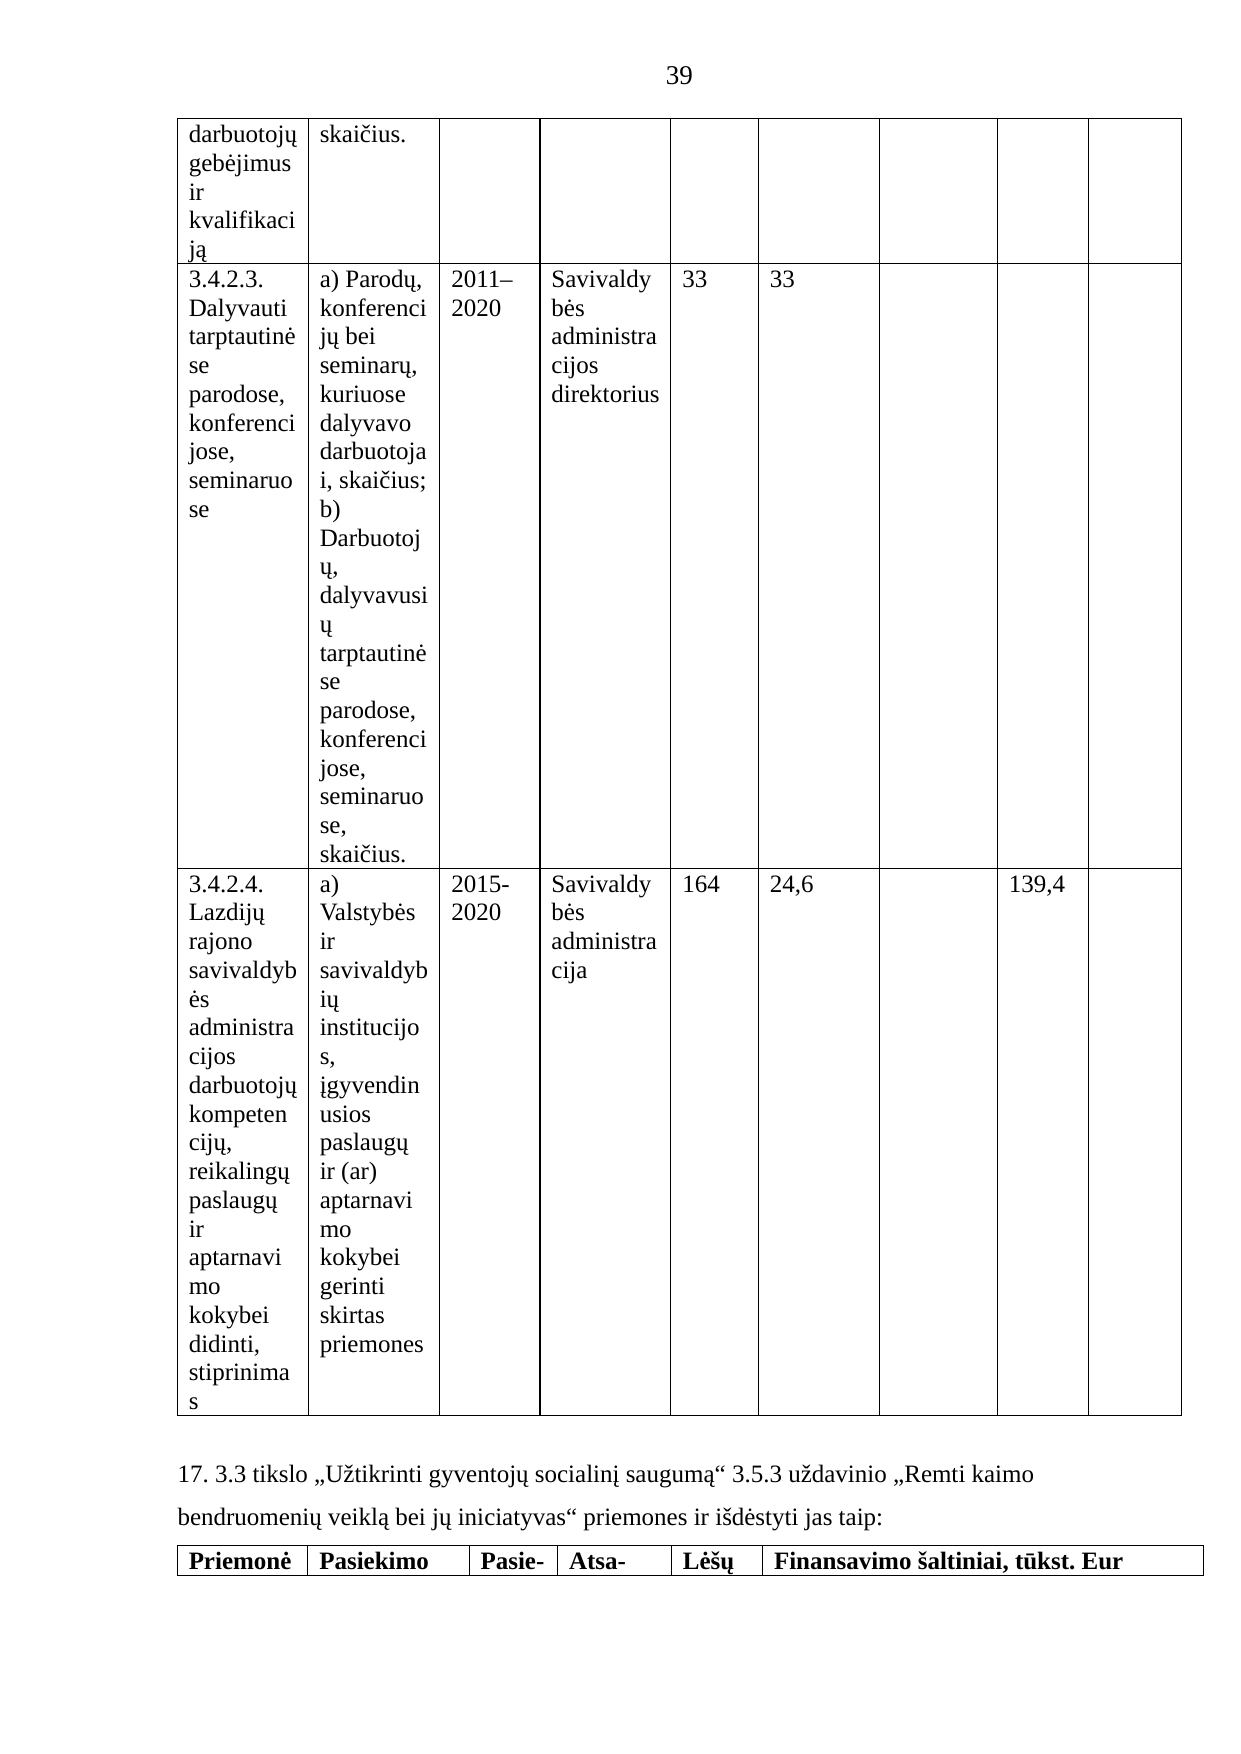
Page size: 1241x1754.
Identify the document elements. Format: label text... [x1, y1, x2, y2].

table_cell 33 [759, 264, 879, 868]
table_cell darbuotojų gebėjimus ir kvalifikaciją [178, 119, 308, 263]
table_header Lėšų [672, 1546, 762, 1575]
text 17. 3.3 tikslo „Užtikrinti gyventojų socialinį saugumą“ 3.5.3 uždavinio „Remti kaimo bendruomenių veiklą bei jų iniciatyvas“ priemones ir išdėstyti jas taip: [177, 1459, 1181, 1531]
table_cell [1089, 869, 1181, 1415]
table_cell [1089, 264, 1181, 868]
table_cell Savivaldybės administracijos direktorius [541, 264, 670, 868]
table_cell 2015-2020 [440, 869, 539, 1415]
table_cell 2011–2020 [440, 264, 539, 868]
table_cell 3.4.2.3. Dalyvauti tarptautinėse parodose, konferencijose, seminaruose [178, 264, 308, 868]
table_cell a) Valstybės ir savivaldybių institucijos, įgyvendinusios paslaugų ir (ar) aptarnavimo kokybei gerinti skirtas priemones [309, 869, 439, 1415]
table_header Pasiekimo [308, 1546, 469, 1575]
table_header Atsa- [558, 1546, 671, 1575]
table_cell skaičius. [309, 119, 439, 263]
table_cell [759, 119, 879, 263]
table_cell a) Parodų, konferencijų bei seminarų, kuriuose dalyvavo darbuotojai, skaičius; b) Darbuotojų, dalyvavusių tarptautinėse parodose, konferencijose, seminaruose, skaičius. [309, 264, 439, 868]
table_cell 33 [671, 264, 758, 868]
table_cell 139,4 [998, 869, 1088, 1415]
table_cell [998, 264, 1088, 868]
table_cell [541, 119, 670, 263]
table_header Priemonė [178, 1546, 307, 1575]
table_cell Savivaldybės administracija [541, 869, 670, 1415]
table_cell [880, 264, 997, 868]
table_cell [1089, 119, 1181, 263]
table_header Finansavimo šaltiniai, tūkst. Eur [763, 1546, 1203, 1575]
table_cell 24,6 [759, 869, 879, 1415]
table_cell [998, 119, 1088, 263]
table_cell [880, 869, 997, 1415]
table_cell 3.4.2.4. Lazdijų rajono savivaldybės administracijos darbuotojų kompetencijų, reikalingų paslaugų ir aptarnavimo kokybei didinti, stiprinimas [178, 869, 308, 1415]
table_header Pasie- [470, 1546, 557, 1575]
table_cell 164 [671, 869, 758, 1415]
table_cell [440, 119, 539, 263]
table_cell [671, 119, 758, 263]
table_cell [880, 119, 997, 263]
